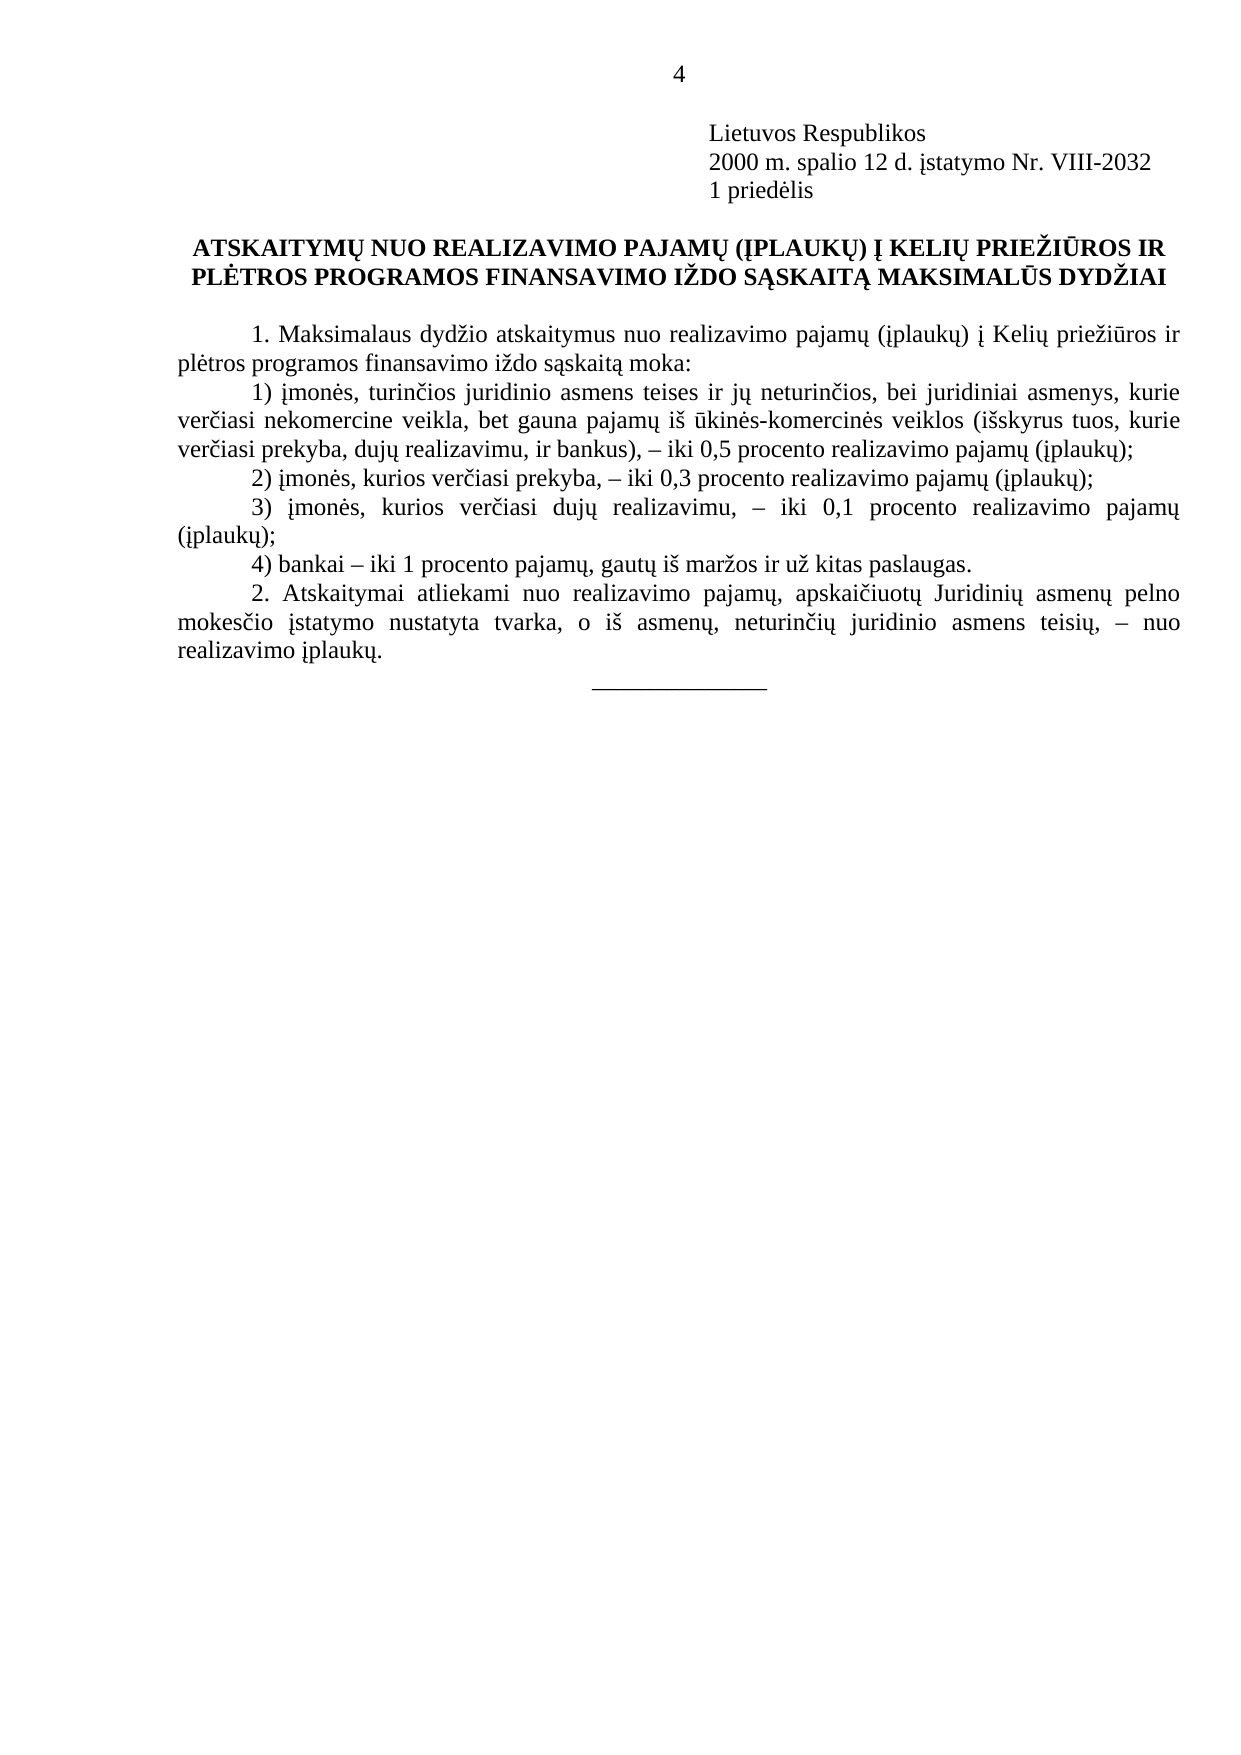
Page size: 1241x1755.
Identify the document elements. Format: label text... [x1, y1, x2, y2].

text Lietuvos Respublikos [177, 118, 1181, 147]
text 4) bankai – iki 1 procento pajamų, gautų iš maržos ir už kitas paslaugas. [177, 549, 1181, 578]
text 1) įmonės, turinčios juridinio asmens teises ir jų neturinčios, bei juridiniai asmenys, kurie verčiasi nekomercine veikla, bet gauna pajamų iš ūkinės-komercinės veiklos (išskyrus tuos, kurie verčiasi prekyba, dujų realizavimu, ir bankus), – iki 0,5 procento realizavimo pajamų (įplaukų); [177, 377, 1181, 463]
text 3) įmonės, kurios verčiasi dujų realizavimu, – iki 0,1 procento realizavimo pajamų (įplaukų); [177, 492, 1181, 549]
text 1 priedėlis [177, 176, 1181, 204]
text ______________ [177, 664, 1181, 693]
text 2. Atskaitymai atliekami nuo realizavimo pajamų, apskaičiuotų Juridinių asmenų pelno mokesčio įstatymo nustatyta tvarka, o iš asmenų, neturinčių juridinio asmens teisių, – nuo realizavimo įplaukų. [177, 578, 1181, 664]
text 2) įmonės, kurios verčiasi prekyba, – iki 0,3 procento realizavimo pajamų (įplaukų); [177, 463, 1181, 492]
text 2000 m. spalio 12 d. įstatymo Nr. VIII-2032 [177, 147, 1181, 176]
text 1. Maksimalaus dydžio atskaitymus nuo realizavimo pajamų (įplaukų) į Kelių priežiūros ir plėtros programos finansavimo iždo sąskaitą moka: [177, 319, 1181, 377]
text ATSKAITYMŲ NUO REALIZAVIMO PAJAMŲ (ĮPLAUKŲ) Į KELIŲ PRIEŽIŪROS IR PLĖTROS PROGRAMOS FINANSAVIMO IŽDO SĄSKAITĄ MAKSIMALŪS DYDŽIAI [177, 233, 1181, 291]
